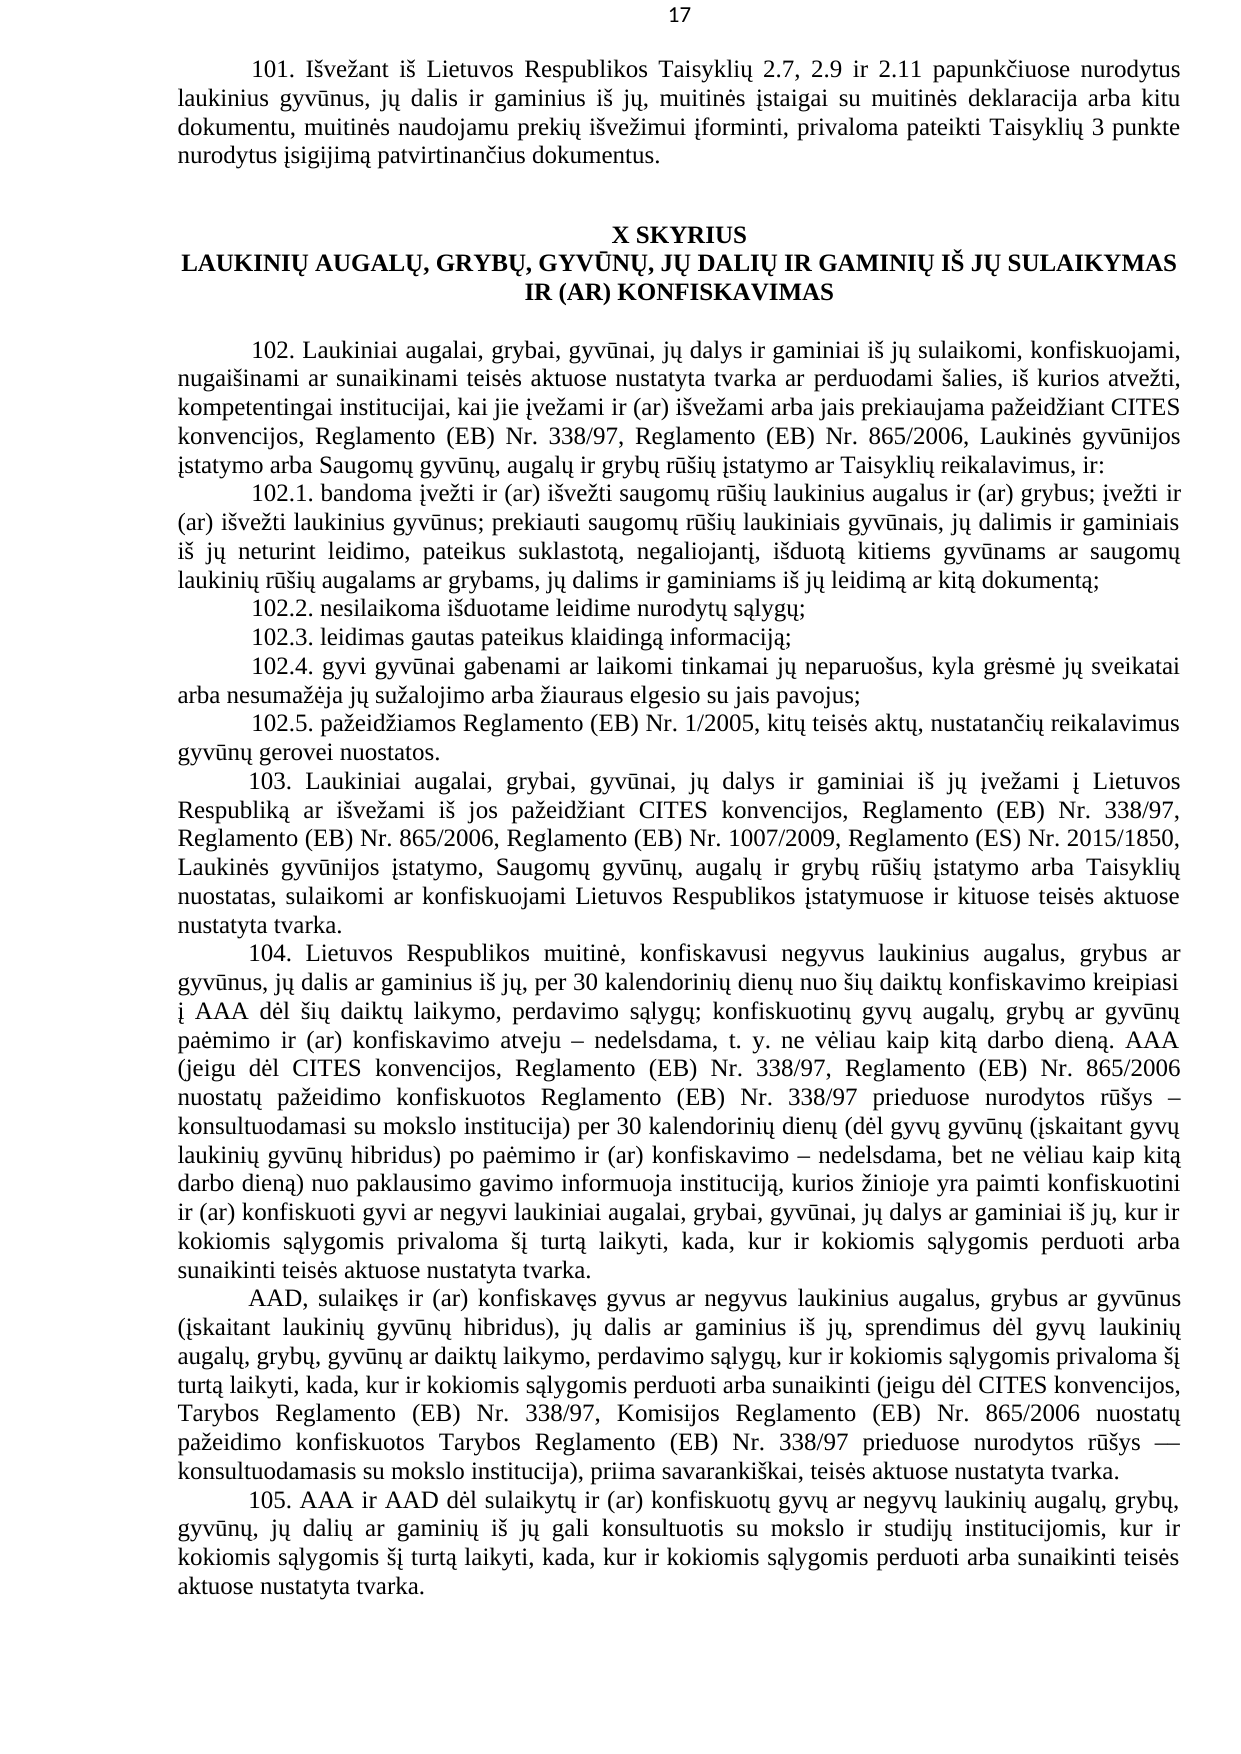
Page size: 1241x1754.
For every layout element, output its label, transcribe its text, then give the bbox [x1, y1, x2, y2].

text 102.3. leidimas gautas pateikus klaidingą informaciją; [177, 622, 1181, 651]
text 102. Laukiniai augalai, grybai, gyvūnai, jų dalys ir gaminiai iš jų sulaikomi, konfiskuojami, nugaišinami ar sunaikinami teisės aktuose nustatyta tvarka ar perduodami šalies, iš kurios atvežti, kompetentingai institucijai, kai jie įvežami ir (ar) išvežami arba jais prekiaujama pažeidžiant CITES konvencijos, Reglamento (EB) Nr. 338/97, Reglamento (EB) Nr. 865/2006, Laukinės gyvūnijos įstatymo arba Saugomų gyvūnų, augalų ir grybų rūšių įstatymo ar Taisyklių reikalavimus, ir: [177, 335, 1181, 478]
text 101. Išvežant iš Lietuvos Respublikos Taisyklių 2.7, 2.9 ir 2.11 papunkčiuose nurodytus laukinius gyvūnus, jų dalis ir gaminius iš jų, muitinės įstaigai su muitinės deklaracija arba kitu dokumentu, muitinės naudojamu prekių išvežimui įforminti, privaloma pateikti Taisyklių 3 punkte nurodytus įsigijimą patvirtinančius dokumentus. [177, 54, 1181, 169]
text X SKYRIUS [177, 220, 1181, 248]
text 105. AAA ir AAD dėl sulaikytų ir (ar) konfiskuotų gyvų ar negyvų laukinių augalų, grybų, gyvūnų, jų dalių ar gaminių iš jų gali konsultuotis su mokslo ir studijų institucijomis, kur ir kokiomis sąlygomis šį turtą laikyti, kada, kur ir kokiomis sąlygomis perduoti arba sunaikinti teisės aktuose nustatyta tvarka. [177, 1485, 1181, 1600]
text Laukinių augalų, grybų, gyvūnų, jų dalių ir gaminių iš jų sulaikymas ir (AR) konfiskavimas [177, 248, 1181, 306]
text 102.5. pažeidžiamos Reglamento (EB) Nr. 1/2005, kitų teisės aktų, nustatančių reikalavimus gyvūnų gerovei nuostatos. [177, 708, 1181, 766]
text 103. Laukiniai augalai, grybai, gyvūnai, jų dalys ir gaminiai iš jų įvežami į Lietuvos Respubliką ar išvežami iš jos pažeidžiant CITES konvencijos, Reglamento (EB) Nr. 338/97, Reglamento (EB) Nr. 865/2006, Reglamento (EB) Nr. 1007/2009, Reglamento (ES) Nr. 2015/1850, Laukinės gyvūnijos įstatymo, Saugomų gyvūnų, augalų ir grybų rūšių įstatymo arba Taisyklių nuostatas, sulaikomi ar konfiskuojami Lietuvos Respublikos įstatymuose ir kituose teisės aktuose nustatyta tvarka. [177, 766, 1181, 938]
text AAD, sulaikęs ir (ar) konfiskavęs gyvus ar negyvus laukinius augalus, grybus ar gyvūnus (įskaitant laukinių gyvūnų hibridus), jų dalis ar gaminius iš jų, sprendimus dėl gyvų laukinių augalų, grybų, gyvūnų ar daiktų laikymo, perdavimo sąlygų, kur ir kokiomis sąlygomis privaloma šį turtą laikyti, kada, kur ir kokiomis sąlygomis perduoti arba sunaikinti (jeigu dėl CITES konvencijos, Tarybos Reglamento (EB) Nr. 338/97, Komisijos Reglamento (EB) Nr. 865/2006 nuostatų pažeidimo konfiskuotos Tarybos Reglamento (EB) Nr. 338/97 prieduose nurodytos rūšys –– konsultuodamasis su mokslo institucija), priima savarankiškai, teisės aktuose nustatyta tvarka. [177, 1283, 1181, 1485]
text 102.2. nesilaikoma išduotame leidime nurodytų sąlygų; [177, 593, 1181, 622]
text 102.4. gyvi gyvūnai gabenami ar laikomi tinkamai jų neparuošus, kyla grėsmė jų sveikatai arba nesumažėja jų sužalojimo arba žiauraus elgesio su jais pavojus; [177, 651, 1181, 708]
text 102.1. bandoma įvežti ir (ar) išvežti saugomų rūšių laukinius augalus ir (ar) grybus; įvežti ir (ar) išvežti laukinius gyvūnus; prekiauti saugomų rūšių laukiniais gyvūnais, jų dalimis ir gaminiais iš jų neturint leidimo, pateikus suklastotą, negaliojantį, išduotą kitiems gyvūnams ar saugomų laukinių rūšių augalams ar grybams, jų dalims ir gaminiams iš jų leidimą ar kitą dokumentą; [177, 478, 1181, 593]
text 104. Lietuvos Respublikos muitinė, konfiskavusi negyvus laukinius augalus, grybus ar gyvūnus, jų dalis ar gaminius iš jų, per 30 kalendorinių dienų nuo šių daiktų konfiskavimo kreipiasi į AAA dėl šių daiktų laikymo, perdavimo sąlygų; konfiskuotinų gyvų augalų, grybų ar gyvūnų paėmimo ir (ar) konfiskavimo atveju – nedelsdama, t. y. ne vėliau kaip kitą darbo dieną. AAA (jeigu dėl CITES konvencijos, Reglamento (EB) Nr. 338/97, Reglamento (EB) Nr. 865/2006 nuostatų pažeidimo konfiskuotos Reglamento (EB) Nr. 338/97 prieduose nurodytos rūšys – konsultuodamasi su mokslo institucija) per 30 kalendorinių dienų (dėl gyvų gyvūnų (įskaitant gyvų laukinių gyvūnų hibridus) po paėmimo ir (ar) konfiskavimo – nedelsdama, bet ne vėliau kaip kitą darbo dieną) nuo paklausimo gavimo informuoja instituciją, kurios žinioje yra paimti konfiskuotini ir (ar) konfiskuoti gyvi ar negyvi laukiniai augalai, grybai, gyvūnai, jų dalys ar gaminiai iš jų, kur ir kokiomis sąlygomis privaloma šį turtą laikyti, kada, kur ir kokiomis sąlygomis perduoti arba sunaikinti teisės aktuose nustatyta tvarka. [177, 938, 1181, 1283]
